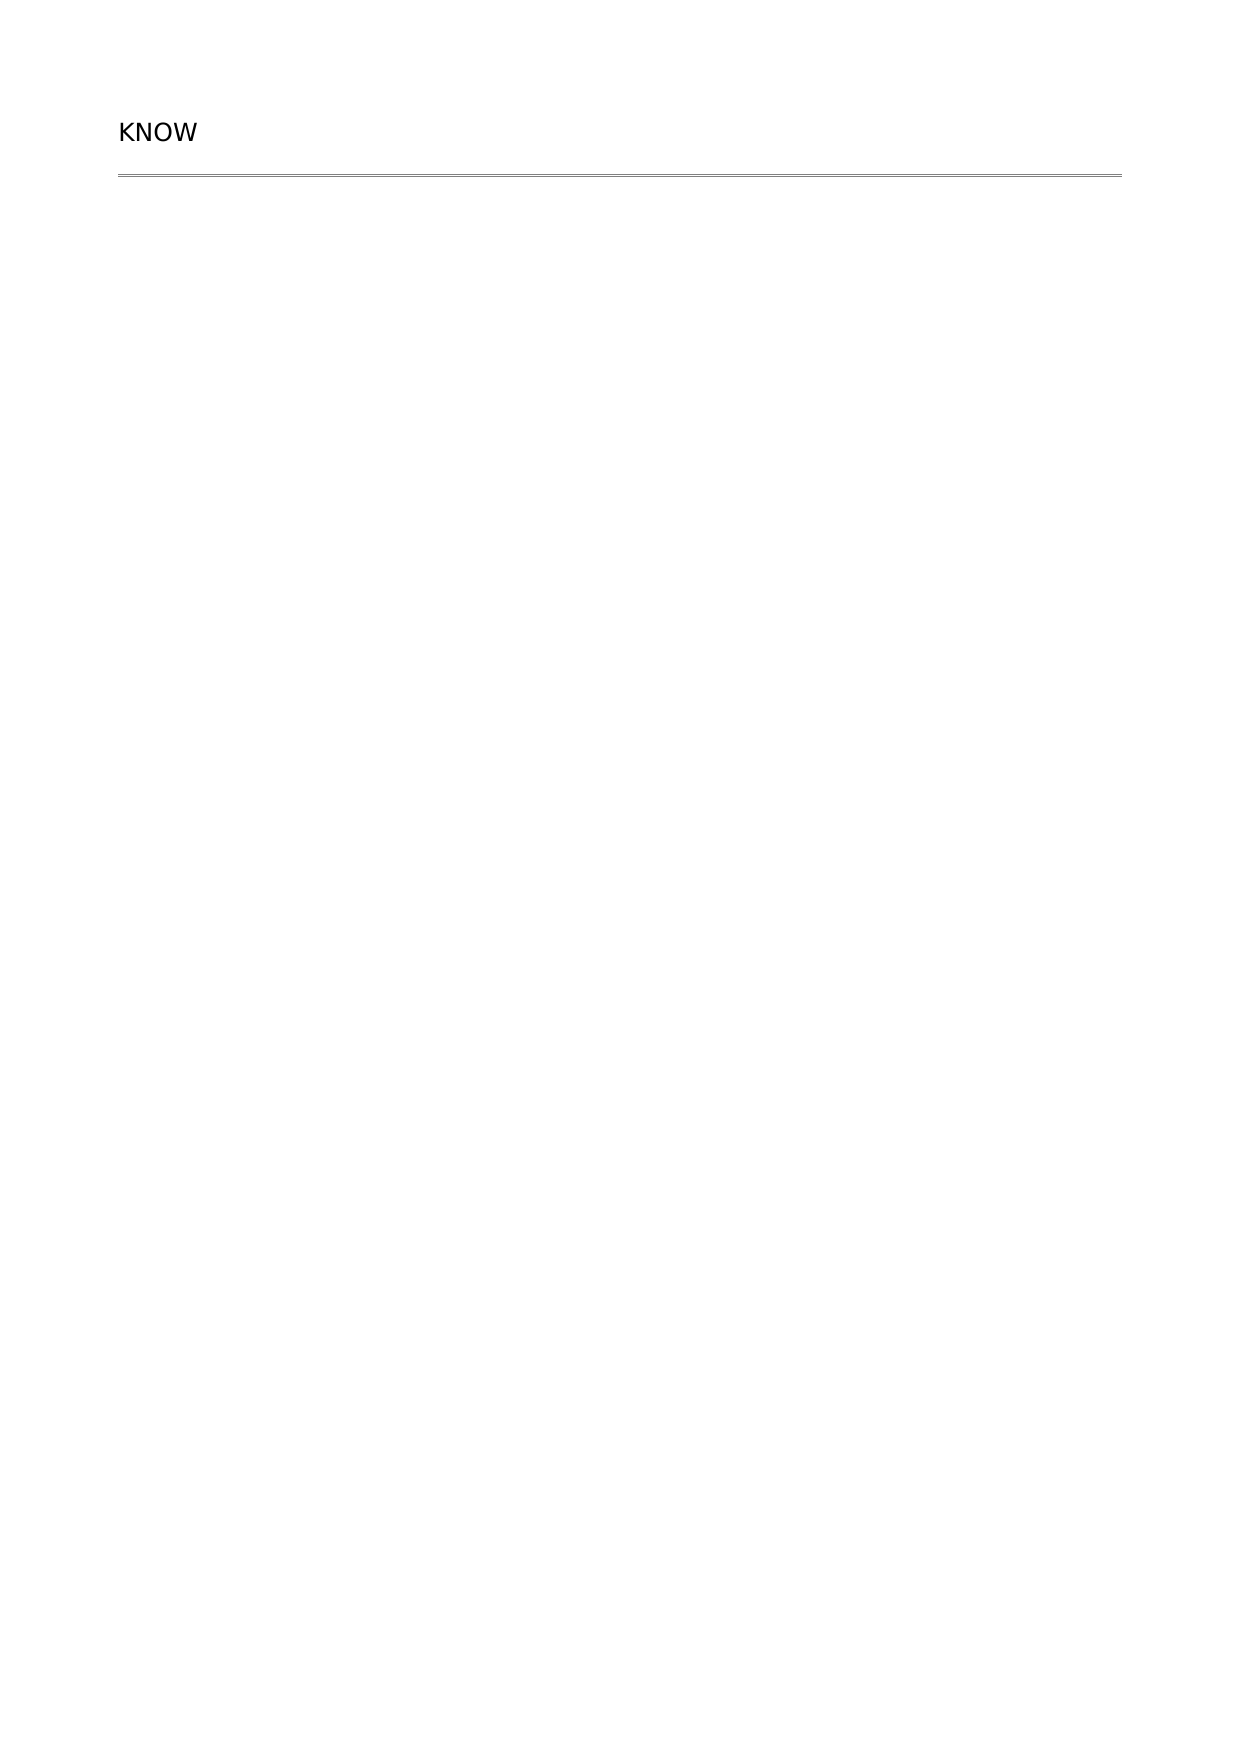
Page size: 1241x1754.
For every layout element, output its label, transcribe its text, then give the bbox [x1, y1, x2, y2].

text KNOW [118, 118, 1122, 147]
